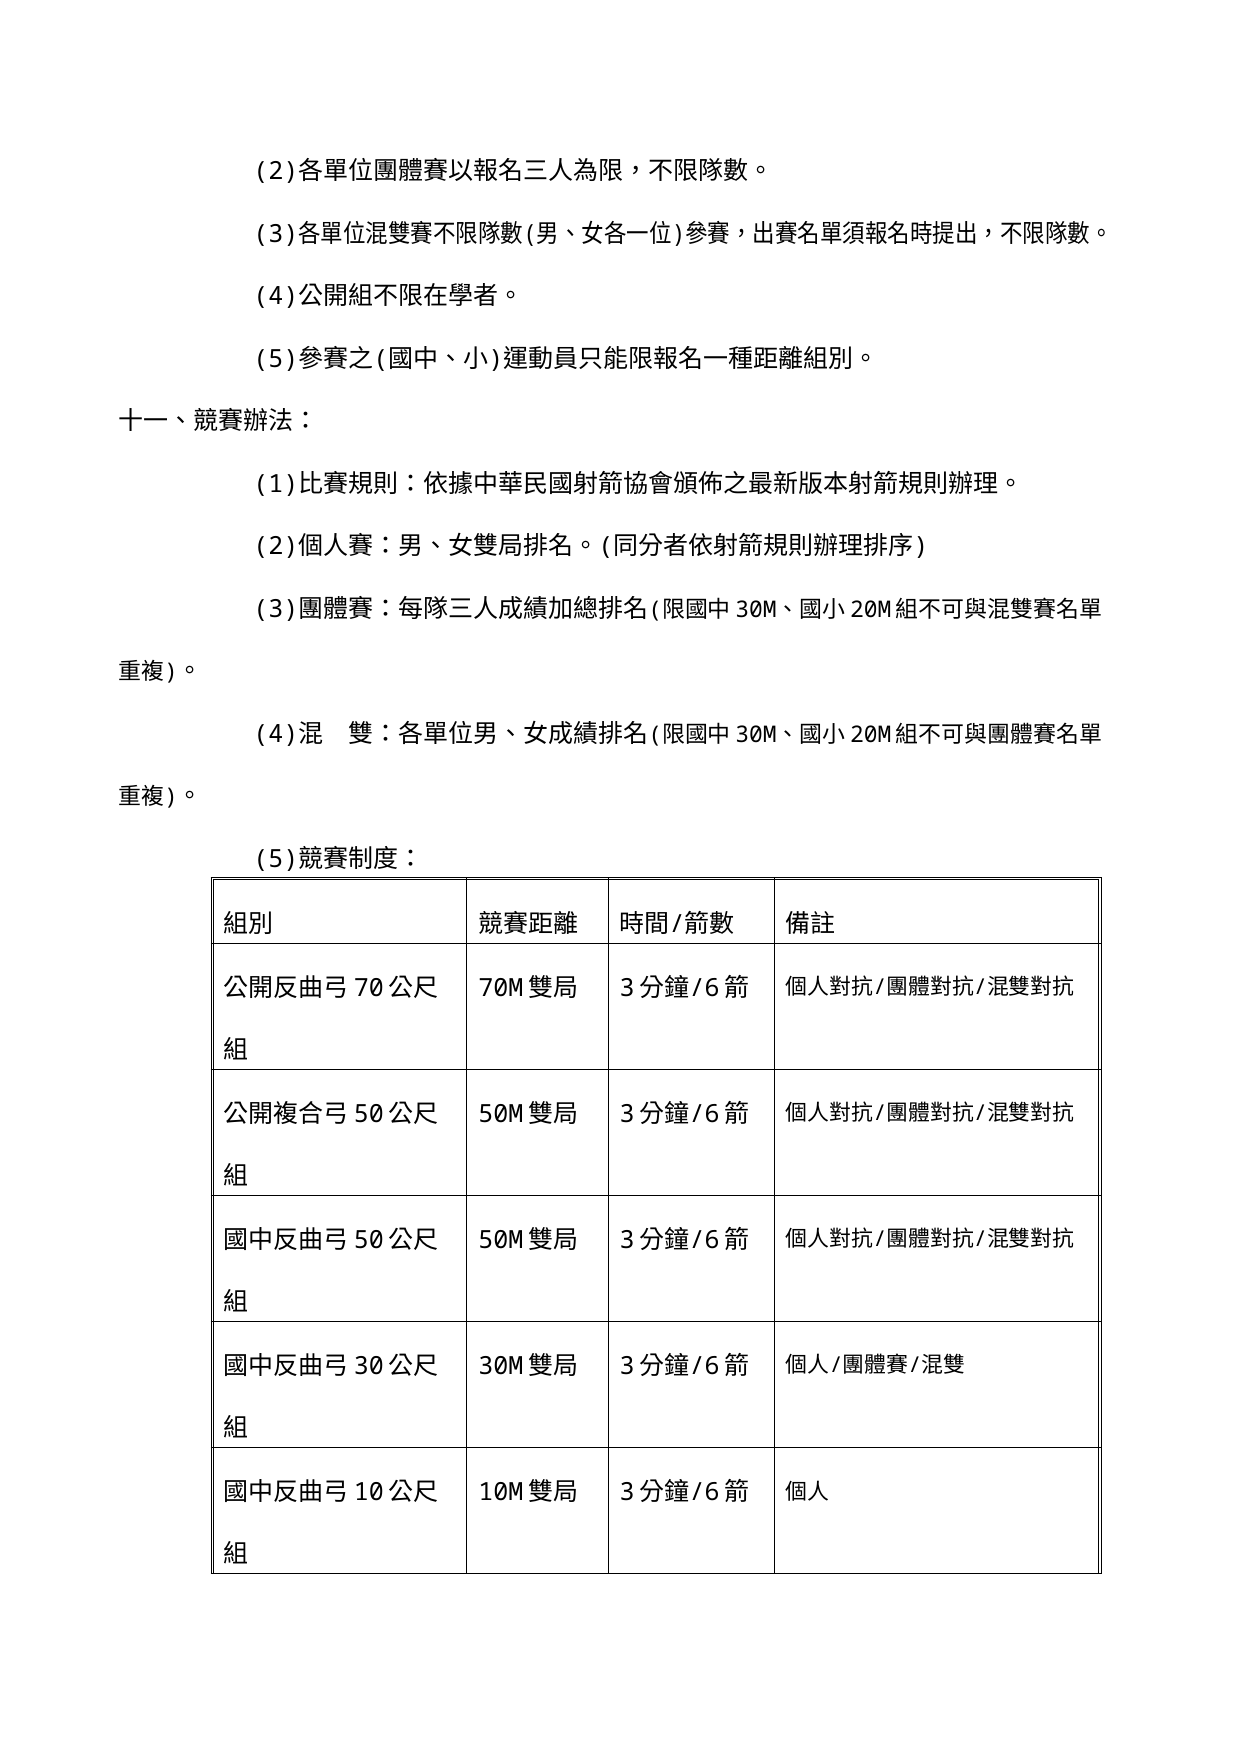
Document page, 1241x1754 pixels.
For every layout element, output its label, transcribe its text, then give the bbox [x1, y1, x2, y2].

text (2)各單位團體賽以報名三人為限，不限隊數。 [118, 127, 1122, 189]
text (1)比賽規則：依據中華民國射箭協會頒佈之最新版本射箭規則辦理。 [118, 439, 1122, 502]
text (4)混 雙：各單位男、女成績排名(限國中30M、國小20M組不可與團體賽名單重複)。 [118, 689, 1122, 814]
table_cell 國中反曲弓30公尺組 [214, 1322, 466, 1447]
table_cell 3分鐘/6箭 [609, 1322, 774, 1447]
table_header 時間/箭數 [609, 880, 774, 943]
text (2)個人賽：男、女雙局排名。(同分者依射箭規則辦理排序) [118, 502, 1122, 564]
table_cell 個人/團體賽/混雙 [775, 1322, 1098, 1447]
table_cell 3分鐘/6箭 [609, 1070, 774, 1195]
table_cell 個人對抗/團體對抗/混雙對抗 [775, 1196, 1098, 1321]
table_cell 國中反曲弓50公尺組 [214, 1196, 466, 1321]
table_cell 公開複合弓50公尺組 [214, 1070, 466, 1195]
text (3)團體賽：每隊三人成績加總排名(限國中30M、國小20M組不可與混雙賽名單重複)。 [118, 564, 1122, 689]
table_cell 公開反曲弓70公尺組 [214, 944, 466, 1069]
table_header 組別 [214, 880, 466, 943]
text 十一、競賽辦法： [118, 377, 1122, 439]
table_cell 50M雙局 [467, 1196, 608, 1321]
table_cell 個人對抗/團體對抗/混雙對抗 [775, 944, 1098, 1069]
table_cell 70M雙局 [467, 944, 608, 1069]
table_cell 3分鐘/6箭 [609, 1196, 774, 1321]
text (3)各單位混雙賽不限隊數(男、女各一位)參賽，出賽名單須報名時提出，不限隊數。 [118, 189, 1122, 252]
text (5)參賽之(國中、小)運動員只能限報名一種距離組別。 [118, 314, 1122, 377]
table_cell 30M雙局 [467, 1322, 608, 1447]
table_cell 10M雙局 [467, 1448, 608, 1573]
table_header 競賽距離 [467, 880, 608, 943]
table_cell 50M雙局 [467, 1070, 608, 1195]
text (4)公開組不限在學者。 [118, 252, 1122, 314]
table_cell 3分鐘/6箭 [609, 1448, 774, 1573]
table_cell 國中反曲弓10公尺組 [214, 1448, 466, 1573]
table_cell 個人 [775, 1448, 1098, 1573]
text (5)競賽制度： [118, 814, 1122, 877]
table_cell 3分鐘/6箭 [609, 944, 774, 1069]
table_cell 個人對抗/團體對抗/混雙對抗 [775, 1070, 1098, 1195]
table_header 備註 [775, 880, 1098, 943]
